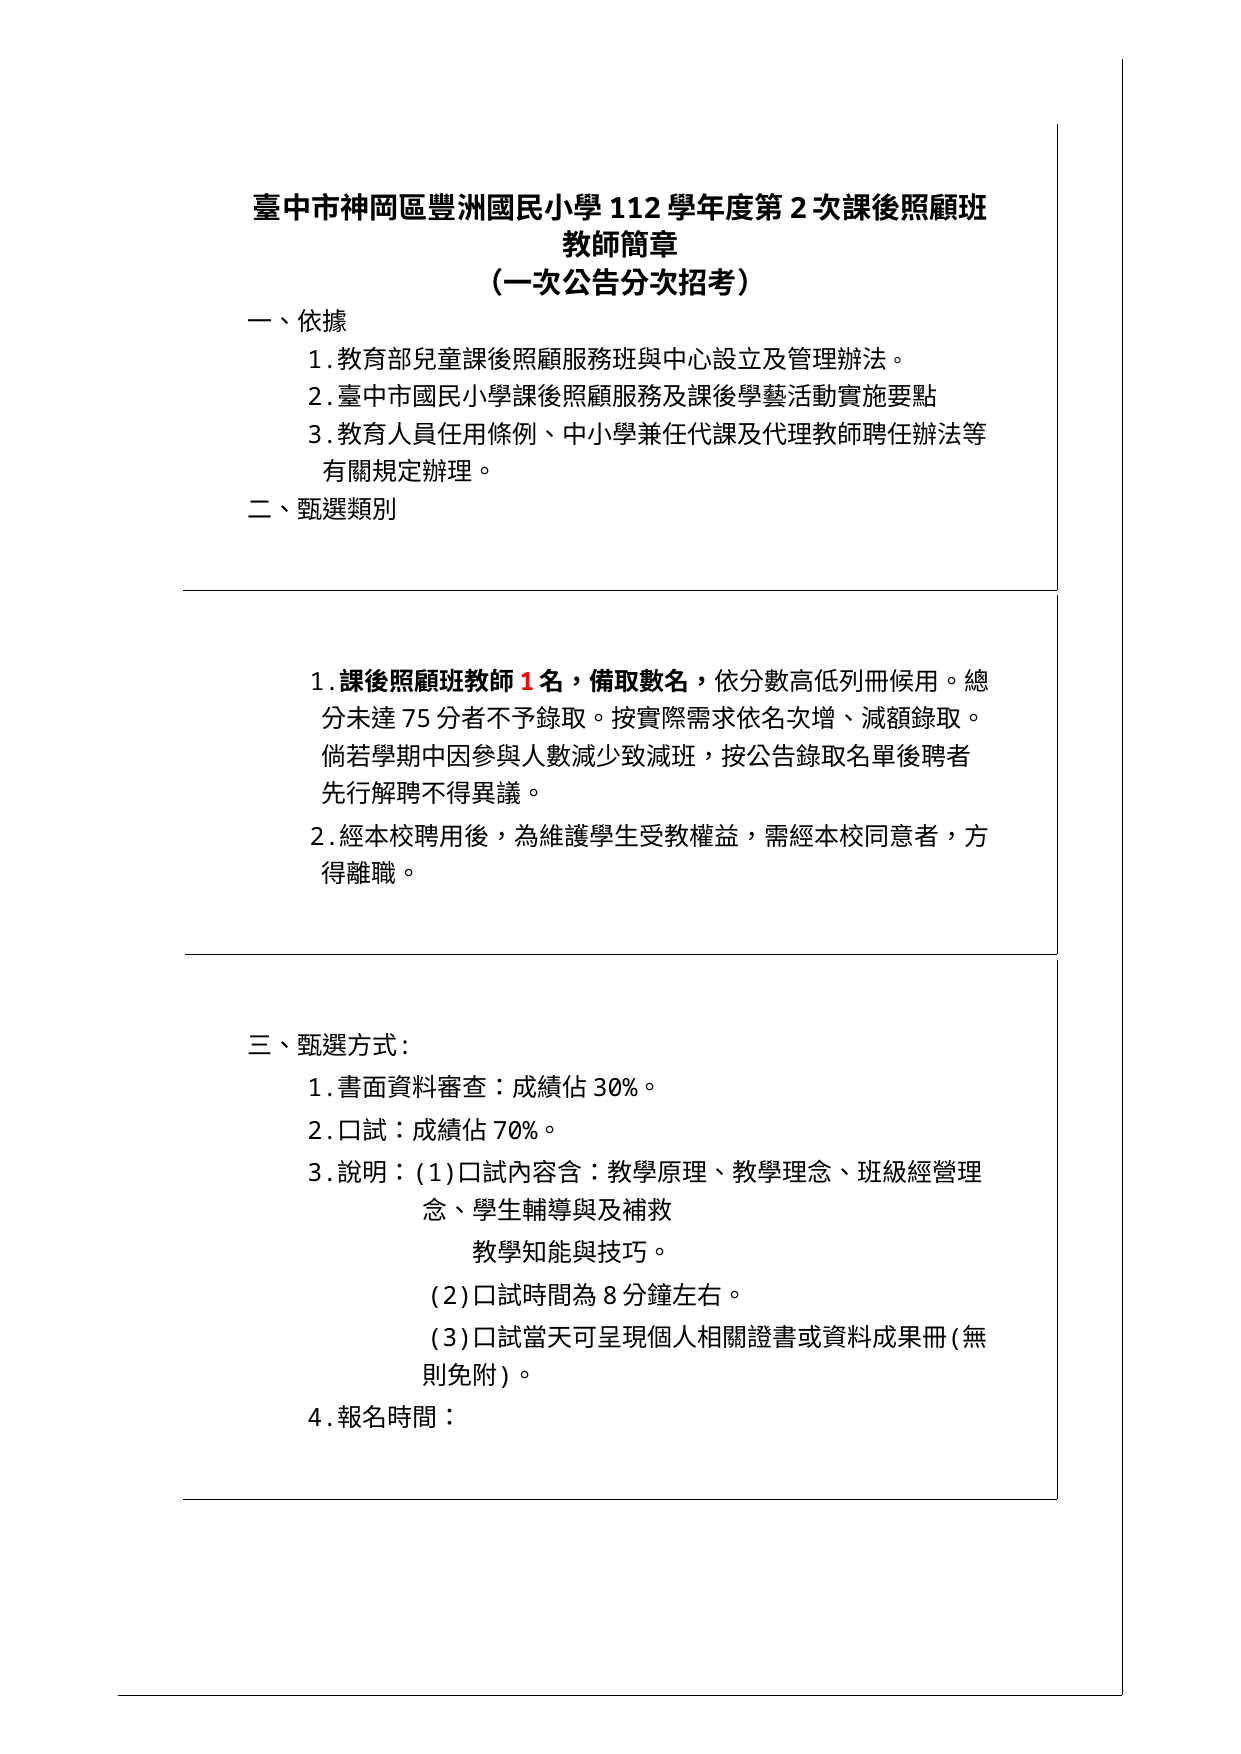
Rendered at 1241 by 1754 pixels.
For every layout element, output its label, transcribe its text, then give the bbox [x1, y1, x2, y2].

text 3.說明：(1)口試內容含：教學原理、教學理念、班級經營理念、學生輔導與及補救 [183, 1087, 1057, 1167]
text 1.教育部兒童課後照顧服務班與中心設立及管理辦法。 [183, 338, 1057, 376]
text 教學知能與技巧。 [462, 1167, 477, 1178]
text 1.書面資料審查：成績佔30%。 [183, 1002, 1057, 1044]
text 2.口試：成績佔70%。 [183, 1044, 1057, 1087]
text 一、依據 [183, 301, 1057, 338]
text （一次公告分次招考） [183, 263, 1057, 301]
text (3)口試當天可呈現個人相關證書或資料成果冊(無則免附)。 [183, 1252, 1057, 1332]
text 1.課後照顧班教師1名，備取數名，依分數高低列冊候用。總分未達75分者不予錄取。按實際需求依名次增、減額錄取。倘若學期中因參與人數減少致減班，按公告錄取名單後聘者先行解聘不得異議。 [185, 595, 1057, 750]
text 臺中市神岡區豐洲國民小學112學年度第2次課後照顧班教師簡章 [183, 124, 1057, 263]
text 4.報名時間： [183, 1332, 1057, 1499]
text 2.臺中市國民小學課後照顧服務及課後學藝活動實施要點 [183, 376, 1057, 413]
text 3.教育人員任用條例、中小學兼任代課及代理教師聘任辦法等有關規定辦理。 [183, 413, 1057, 488]
text (2)口試時間為8分鐘左右。 [183, 1209, 1057, 1252]
text 教學知能與技巧。 [183, 1167, 1057, 1209]
text 三、甄選方式: [183, 959, 1057, 1002]
text 二、甄選類別 [183, 488, 1057, 590]
text 2.經本校聘用後，為維護學生受教權益，需經本校同意者，方得離職。 [185, 750, 1057, 954]
